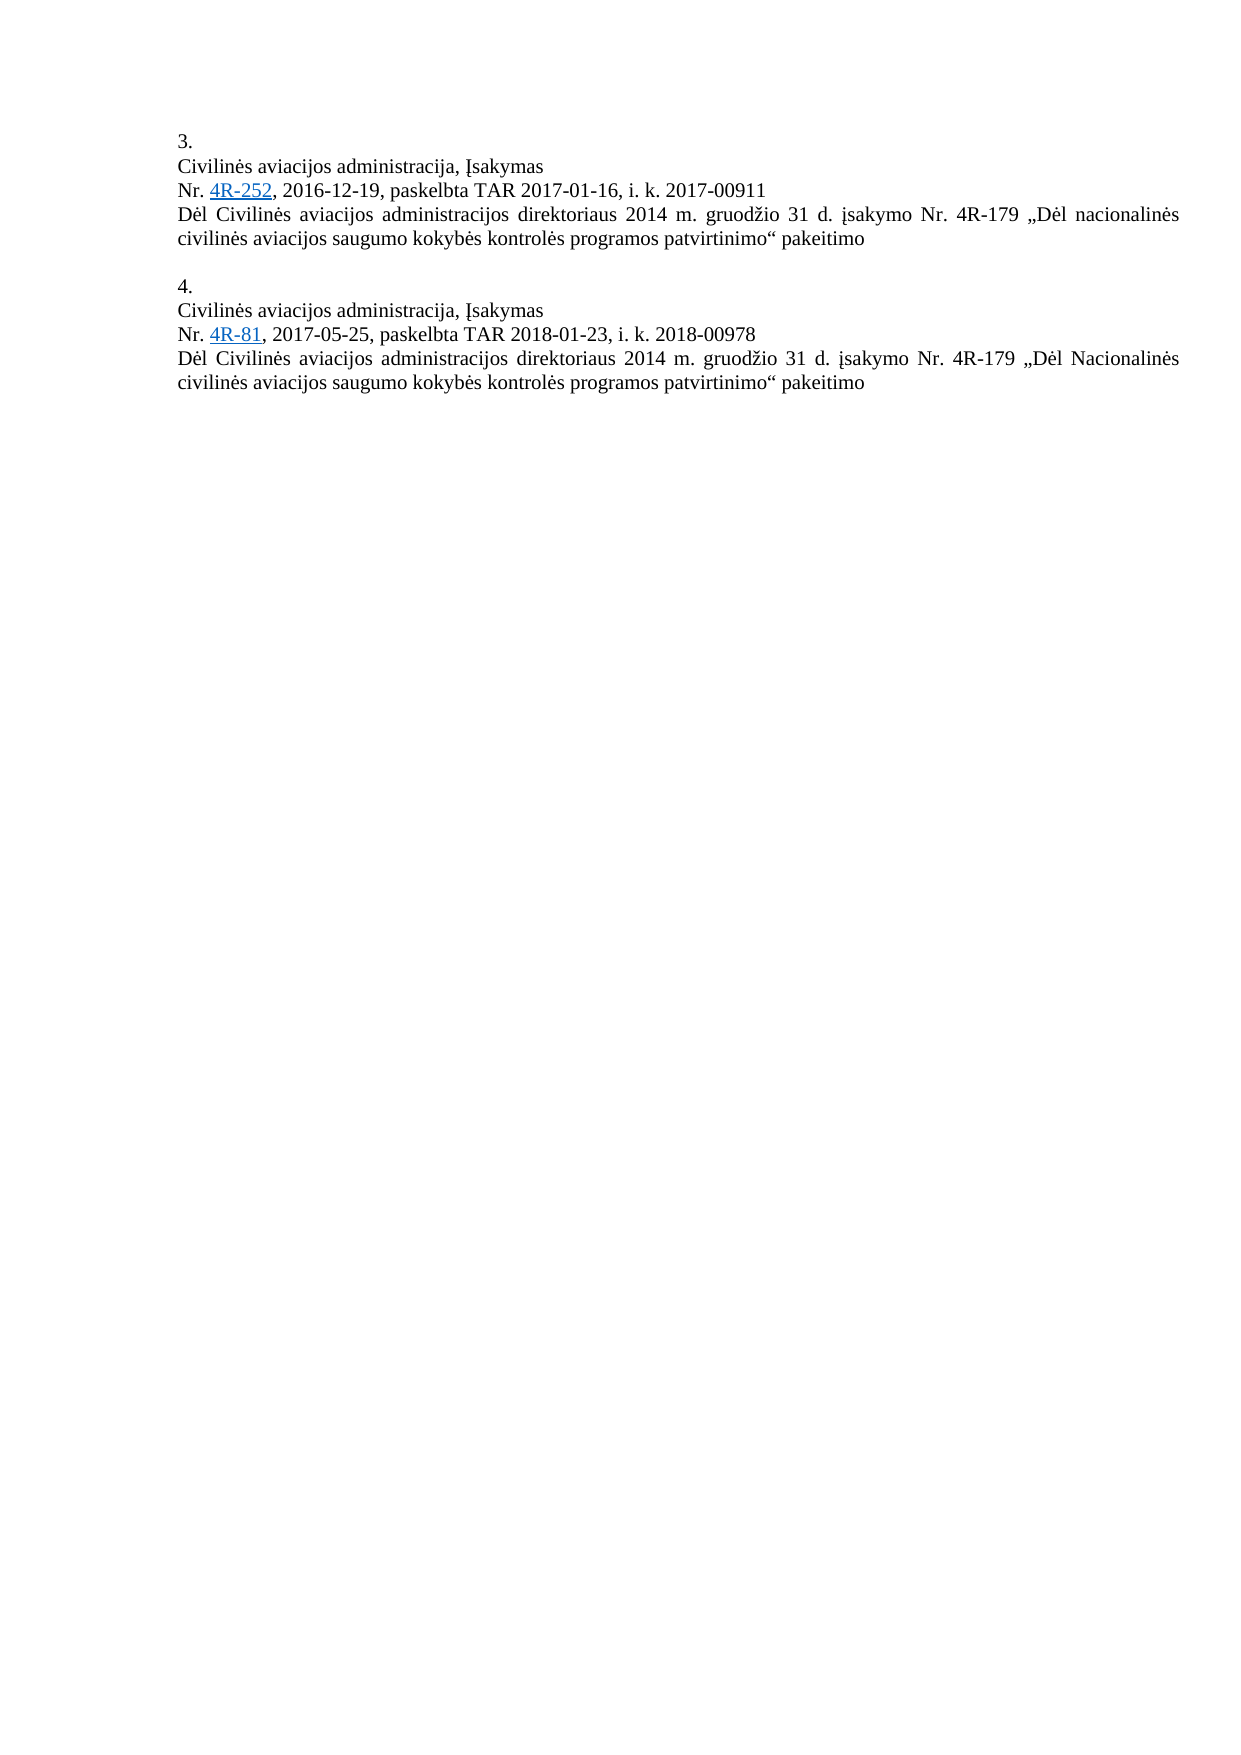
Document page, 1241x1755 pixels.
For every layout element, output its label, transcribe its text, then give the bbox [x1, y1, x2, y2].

text 3. [177, 129, 1181, 153]
text 4. [177, 274, 1181, 298]
text Civilinės aviacijos administracija, Įsakymas [177, 153, 1181, 178]
text Nr. 4R-81, 2017-05-25, paskelbta TAR 2018-01-23, i. k. 2018-00978 [177, 322, 1181, 346]
text Dėl Civilinės aviacijos administracijos direktoriaus 2014 m. gruodžio 31 d. įsakymo Nr. 4R-179 „Dėl nacionalinės civilinės aviacijos saugumo kokybės kontrolės programos patvirtinimo“ pakeitimo [177, 202, 1181, 250]
text Dėl Civilinės aviacijos administracijos direktoriaus 2014 m. gruodžio 31 d. įsakymo Nr. 4R-179 „Dėl Nacionalinės civilinės aviacijos saugumo kokybės kontrolės programos patvirtinimo“ pakeitimo [177, 346, 1181, 394]
text Civilinės aviacijos administracija, Įsakymas [177, 298, 1181, 322]
text Nr. 4R-252, 2016-12-19, paskelbta TAR 2017-01-16, i. k. 2017-00911 [177, 178, 1181, 202]
